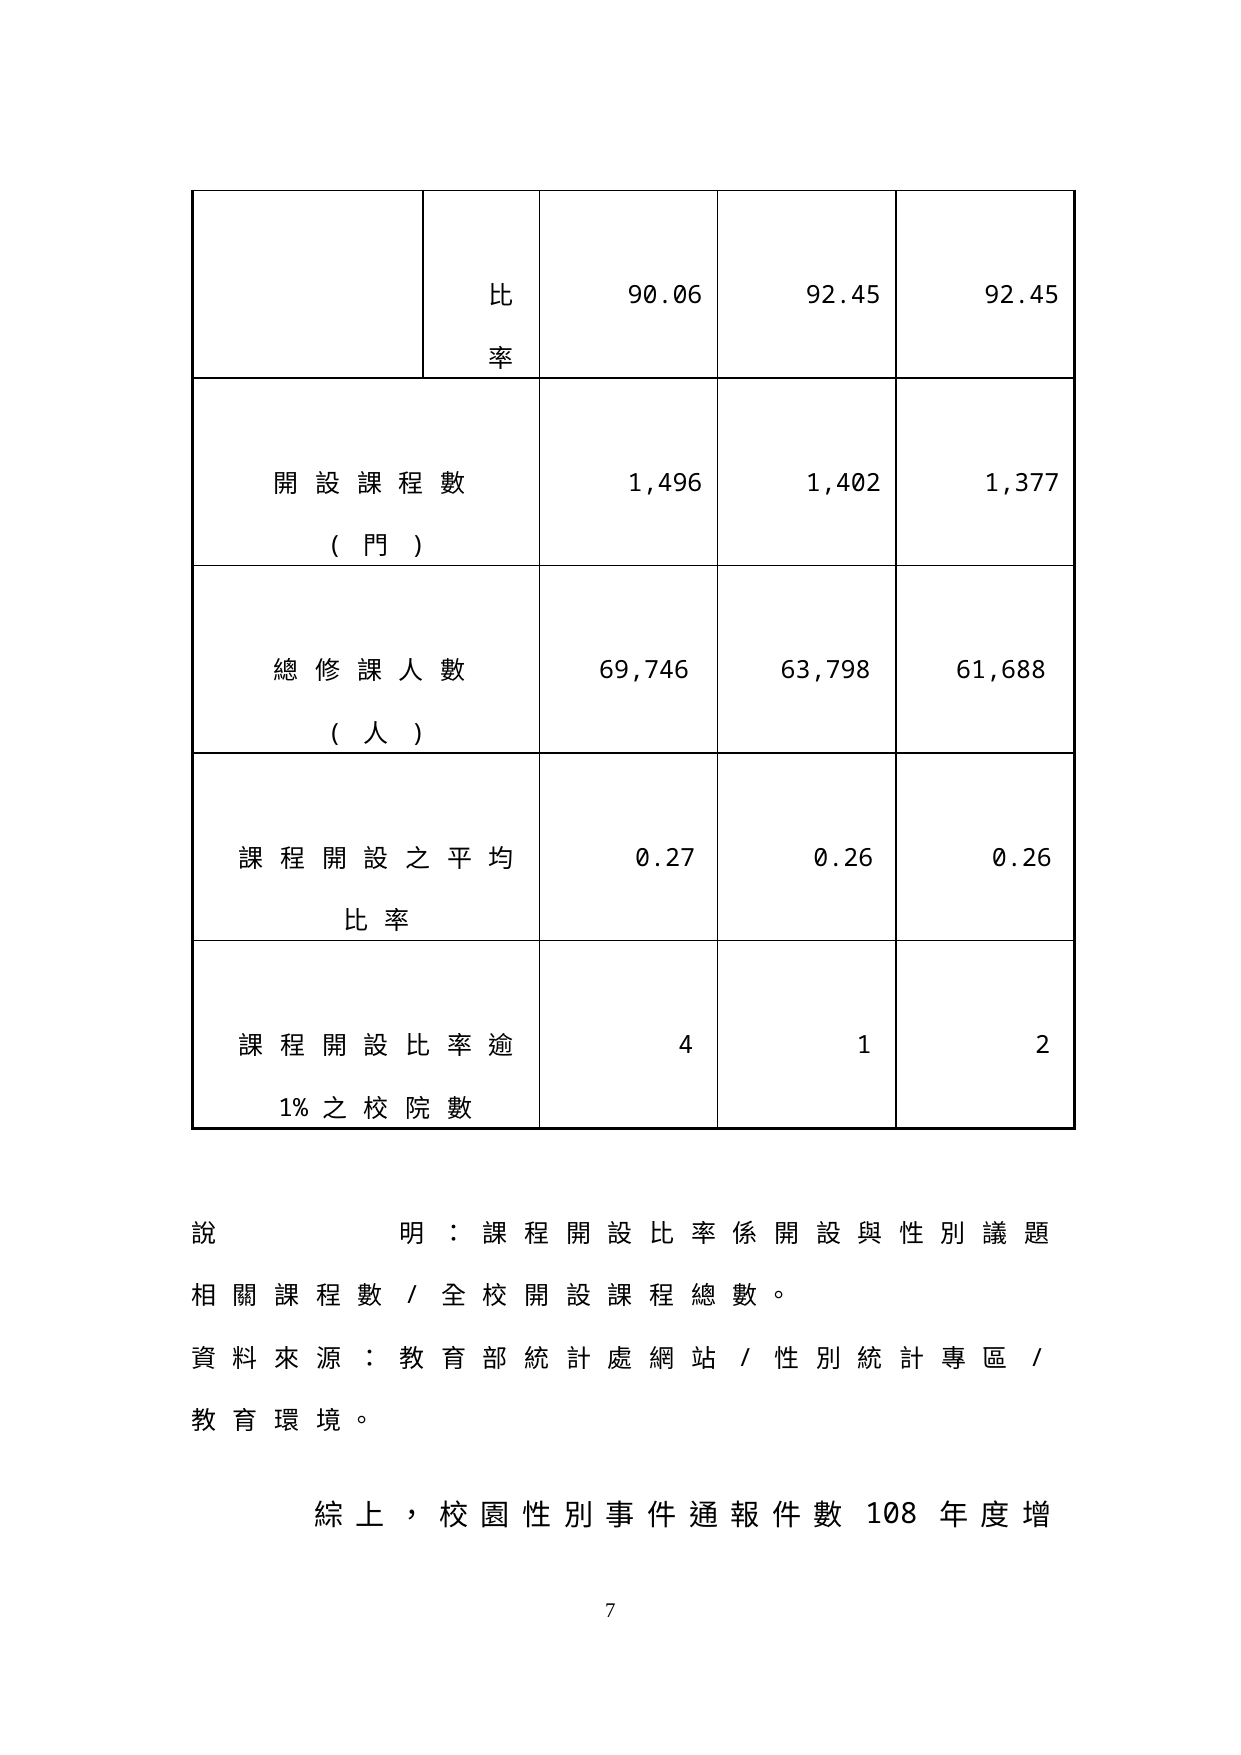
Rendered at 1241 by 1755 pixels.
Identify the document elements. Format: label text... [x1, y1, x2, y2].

table_cell 1,402 [718, 379, 895, 564]
table_cell 0.26 [897, 754, 1073, 939]
table_cell 92.45 [897, 191, 1073, 377]
table_cell 61,688 [897, 566, 1073, 752]
table_cell 課程開設比率逾1%之校院數 [194, 941, 539, 1127]
table_cell 1,496 [540, 379, 717, 564]
table_cell 92.45 [718, 191, 895, 377]
table_cell 0.26 [718, 754, 895, 939]
table_cell 90.06 [540, 191, 717, 377]
table_cell 0.27 [540, 754, 717, 939]
text 資料來源：教育部統計處網站/性別統計專區/教育環境。 [183, 1314, 1058, 1439]
text 綜上，校園性別事件通報件數108年度增加二成至三成，允宜督促各校或相關權責機關秉持客觀、公正、專業原則儘速辦理調查；另106學年度至108學年度大專校院開設性別議題課程相關指標多呈遞減趨勢，顯示該等課程之開設仍有再提升空間，允宜賡續檢討精進推動性別平等教育相關措施，俾利性平理念確實扎根。 [242, 1439, 1058, 1564]
table_cell 課程開設之平均比率 [194, 754, 539, 939]
table_cell 1 [718, 941, 895, 1127]
table_cell 1,377 [897, 379, 1073, 564]
table_cell 總修課人數(人) [194, 566, 539, 752]
table_cell 4 [540, 941, 717, 1127]
table_cell 69,746 [540, 566, 717, 752]
table_cell [194, 191, 422, 377]
text 說 明：課程開設比率係開設與性別議題相關課程數/全校開設課程總數。 [183, 1189, 1058, 1314]
table_cell 比率 [424, 191, 539, 377]
table_cell 2 [897, 941, 1073, 1127]
table_cell 63,798 [718, 566, 895, 752]
table_cell 開設課程數(門) [194, 379, 539, 564]
